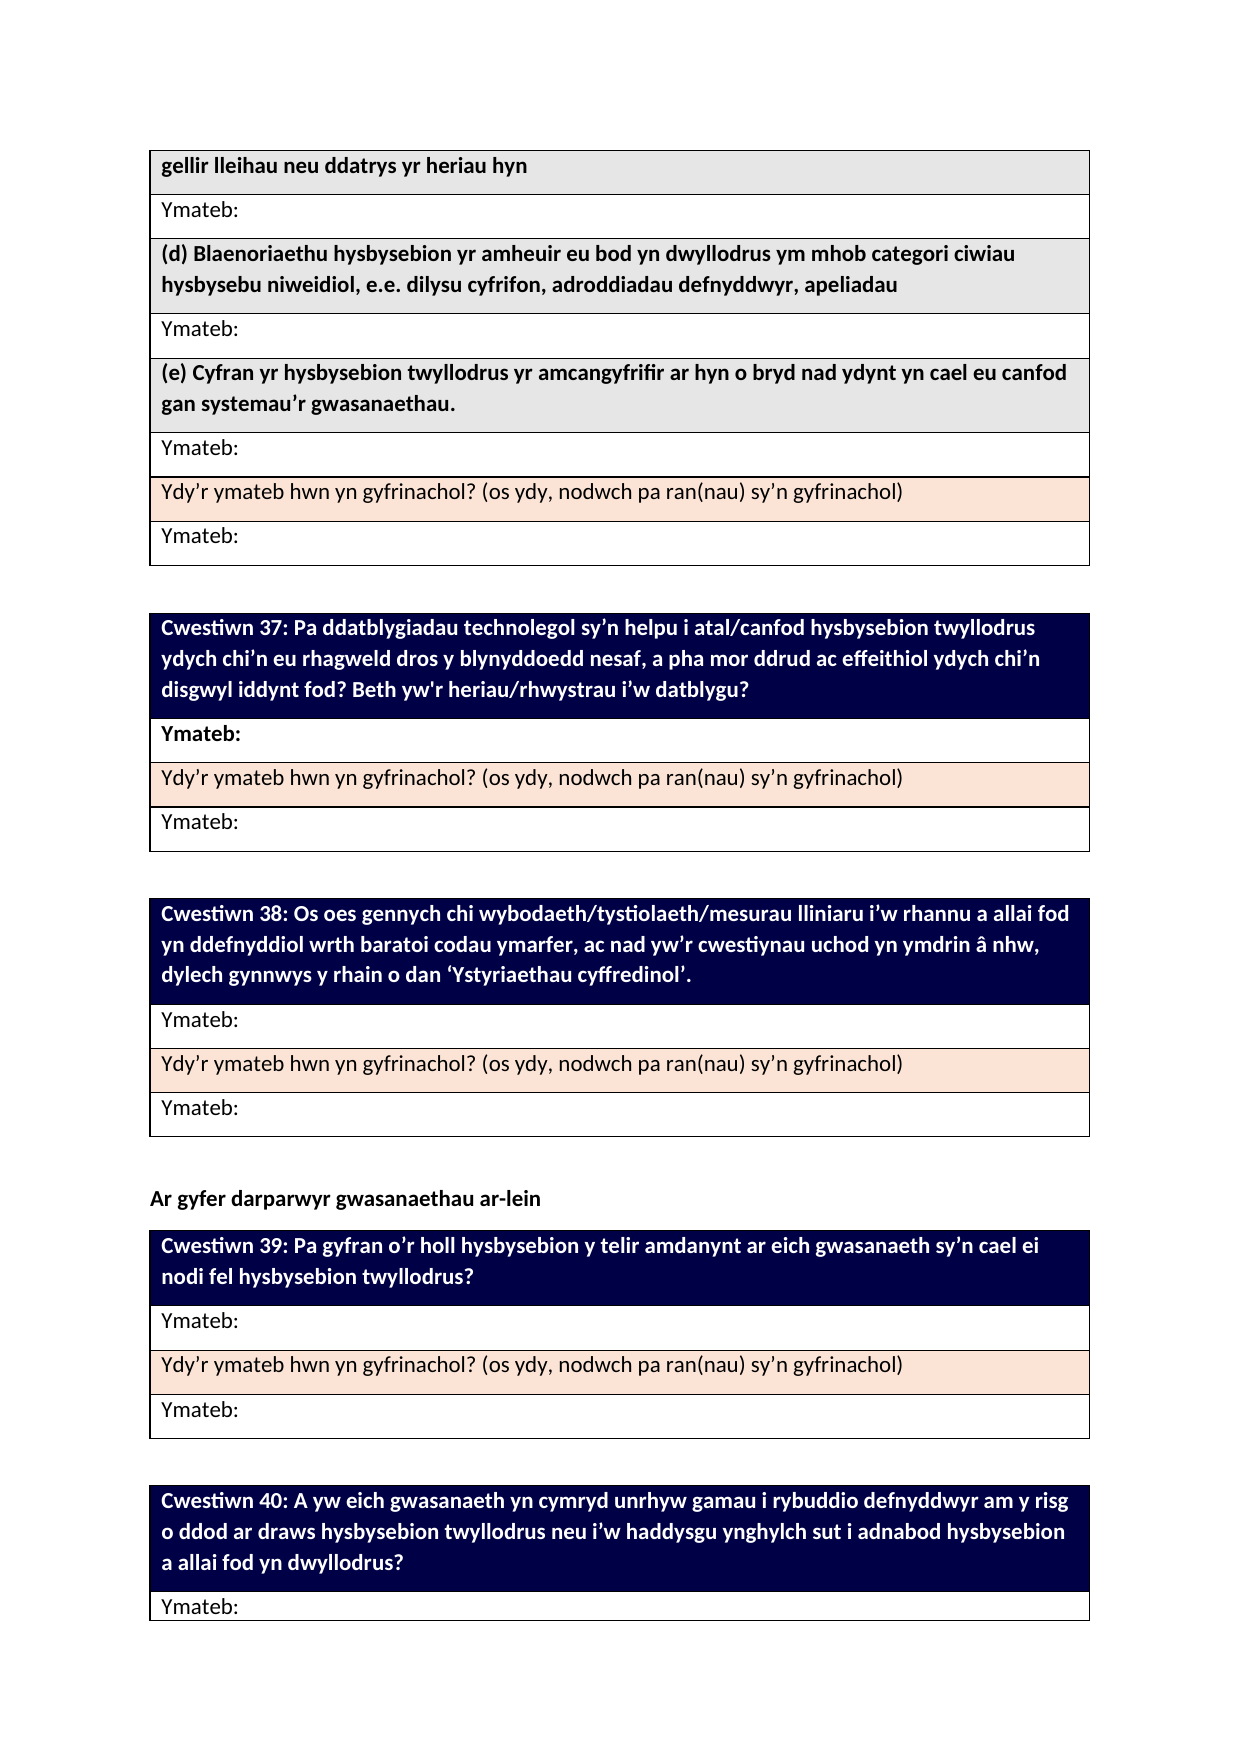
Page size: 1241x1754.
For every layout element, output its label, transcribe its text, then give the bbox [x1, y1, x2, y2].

table_cell Ymateb: [151, 1592, 1089, 1620]
table_cell Ymateb: [151, 1005, 1089, 1048]
table_cell Ymateb: [151, 719, 1089, 762]
table_cell Ymateb: [151, 433, 1089, 476]
table_cell gellir lleihau neu ddatrys yr heriau hyn [151, 151, 1089, 194]
table_header Cwestiwn 38: Os oes gennych chi wybodaeth/tystiolaeth/mesurau lliniaru i’w rhannu a allai fod yn ddefnyddiol wrth baratoi codau ymarfer, ac nad yw’r cwestiynau uchod yn ymdrin â nhw, dylech gynnwys y rhain o dan ‘Ystyriaethau cyffredinol’. [151, 899, 1089, 1004]
table_header Cwestiwn 39: Pa gyfran o’r holl hysbysebion y telir amdanynt ar eich gwasanaeth sy’n cael ei nodi fel hysbysebion twyllodrus? [151, 1231, 1089, 1305]
table_cell Ymateb: [151, 1093, 1089, 1136]
table_cell Ydy’r ymateb hwn yn gyfrinachol? (os ydy, nodwch pa ran(nau) sy’n gyfrinachol) [151, 763, 1089, 806]
table_header Cwestiwn 37: Pa ddatblygiadau technolegol sy’n helpu i atal/canfod hysbysebion twyllodrus ydych chi’n eu rhagweld dros y blynyddoedd nesaf, a pha mor ddrud ac effeithiol ydych chi’n disgwyl iddynt fod? Beth yw'r heriau/rhwystrau i’w datblygu? [151, 614, 1089, 718]
table_cell (d) Blaenoriaethu hysbysebion yr amheuir eu bod yn dwyllodrus ym mhob categori ciwiau hysbysebu niweidiol, e.e. dilysu cyfrifon, adroddiadau defnyddwyr, apeliadau [151, 239, 1089, 313]
text Ar gyfer darparwyr gwasanaethau ar-lein [150, 1184, 1090, 1212]
table_cell Ymateb: [151, 195, 1089, 238]
table_cell Ymateb: [151, 314, 1089, 357]
table_cell Ymateb: [151, 522, 1089, 565]
table_cell Ymateb: [151, 1306, 1089, 1349]
table_cell Ydy’r ymateb hwn yn gyfrinachol? (os ydy, nodwch pa ran(nau) sy’n gyfrinachol) [151, 1351, 1089, 1394]
table_header Cwestiwn 40: A yw eich gwasanaeth yn cymryd unrhyw gamau i rybuddio defnyddwyr am y risg o ddod ar draws hysbysebion twyllodrus neu i’w haddysgu ynghylch sut i adnabod hysbysebion a allai fod yn dwyllodrus? [151, 1486, 1089, 1591]
table_cell Ymateb: [151, 808, 1089, 851]
table_cell Ydy’r ymateb hwn yn gyfrinachol? (os ydy, nodwch pa ran(nau) sy’n gyfrinachol) [151, 478, 1089, 521]
table_cell (e) Cyfran yr hysbysebion twyllodrus yr amcangyfrifir ar hyn o bryd nad ydynt yn cael eu canfod gan systemau’r gwasanaethau. [151, 359, 1089, 432]
table_cell Ydy’r ymateb hwn yn gyfrinachol? (os ydy, nodwch pa ran(nau) sy’n gyfrinachol) [151, 1049, 1089, 1092]
table_cell Ymateb: [151, 1395, 1089, 1438]
